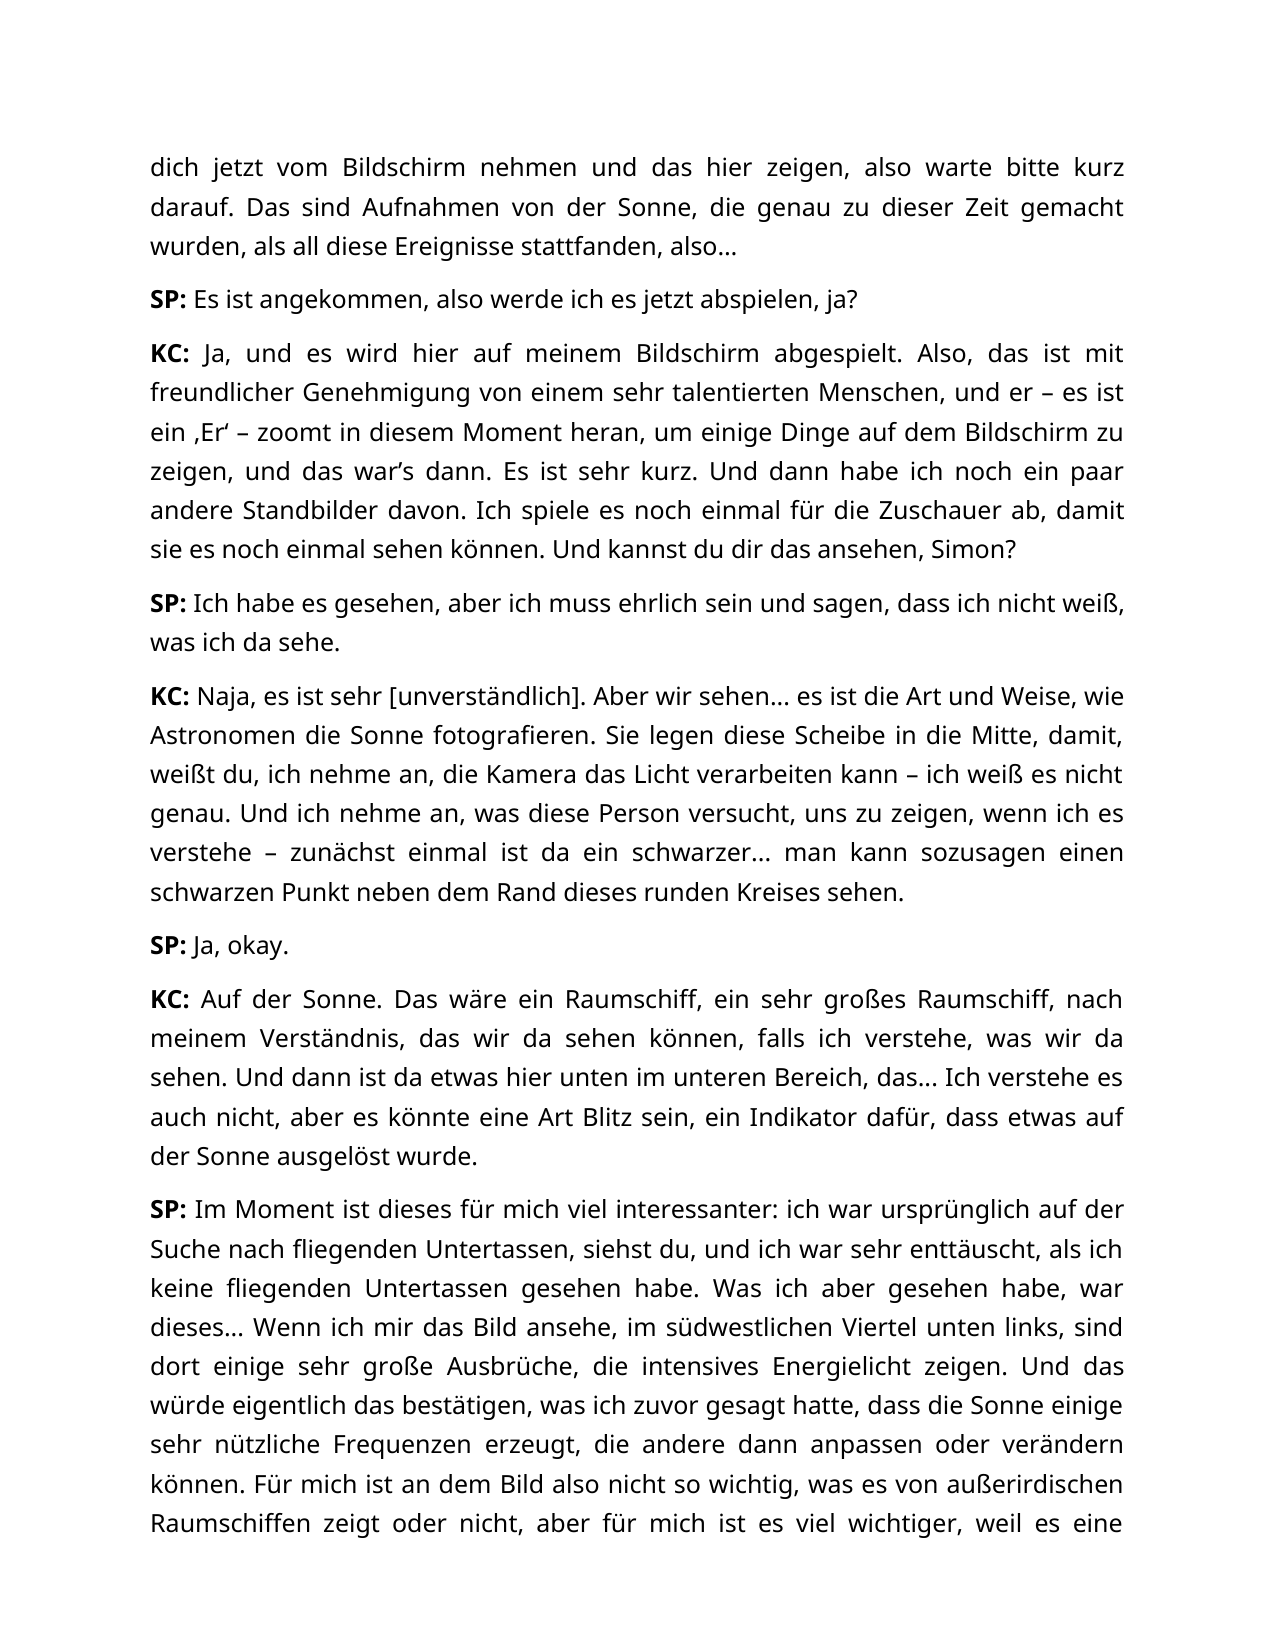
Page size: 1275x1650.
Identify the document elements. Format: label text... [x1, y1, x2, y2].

text KC: Ja, und es wird hier auf meinem Bildschirm abgespielt. Also, das ist mit freundlicher Genehmigung von einem sehr talentierten Menschen, und er – es ist ein ‚Er‘ – zoomt in diesem Moment heran, um einige Dinge auf dem Bildschirm zu zeigen, und das war’s dann. Es ist sehr kurz. Und dann habe ich noch ein paar andere Standbilder davon. Ich spiele es noch einmal für die Zuschauer ab, damit sie es noch einmal sehen können. Und kannst du dir das ansehen, Simon? [150, 336, 1125, 566]
text SP: Im Moment ist dieses für mich viel interessanter: ich war ursprünglich auf der Suche nach fliegenden Untertassen, siehst du, und ich war sehr enttäuscht, als ich keine fliegenden Untertassen gesehen habe. Was ich aber gesehen habe, war dieses... Wenn ich mir das Bild ansehe, im südwestlichen Viertel unten links, sind dort einige sehr große Ausbrüche, die intensives Energielicht zeigen. Und das würde eigentlich das bestätigen, was ich zuvor gesagt hatte, dass die Sonne einige sehr nützliche Frequenzen erzeugt, die andere dann anpassen oder verändern können. Für mich ist an dem Bild also nicht so wichtig, was es von außerirdischen Raumschiffen zeigt oder nicht, aber für mich ist es viel wichtiger, weil es eine [150, 1192, 1125, 1539]
text KC: Naja, es ist sehr [unverständlich]. Aber wir sehen... es ist die Art und Weise, wie Astronomen die Sonne fotografieren. Sie legen diese Scheibe in die Mitte, damit, weißt du, ich nehme an, die Kamera das Licht verarbeiten kann – ich weiß es nicht genau. Und ich nehme an, was diese Person versucht, uns zu zeigen, wenn ich es verstehe – zunächst einmal ist da ein schwarzer... man kann sozusagen einen schwarzen Punkt neben dem Rand dieses runden Kreises sehen. [150, 678, 1125, 908]
text dich jetzt vom Bildschirm nehmen und das hier zeigen, also warte bitte kurz darauf. Das sind Aufnahmen von der Sonne, die genau zu dieser Zeit gemacht wurden, als all diese Ereignisse stattfanden, also… [150, 150, 1125, 262]
text SP: Ich habe es gesehen, aber ich muss ehrlich sein und sagen, dass ich nicht weiß, was ich da sehe. [150, 585, 1125, 659]
text KC: Auf der Sonne. Das wäre ein Raumschiff, ein sehr großes Raumschiff, nach meinem Verständnis, das wir da sehen können, falls ich verstehe, was wir da sehen. Und dann ist da etwas hier unten im unteren Bereich, das... Ich verstehe es auch nicht, aber es könnte eine Art Blitz sein, ein Indikator dafür, dass etwas auf der Sonne ausgelöst wurde. [150, 982, 1125, 1172]
text SP: Es ist angekommen, also werde ich es jetzt abspielen, ja? [150, 282, 1125, 316]
text SP: Ja, okay. [150, 928, 1125, 962]
